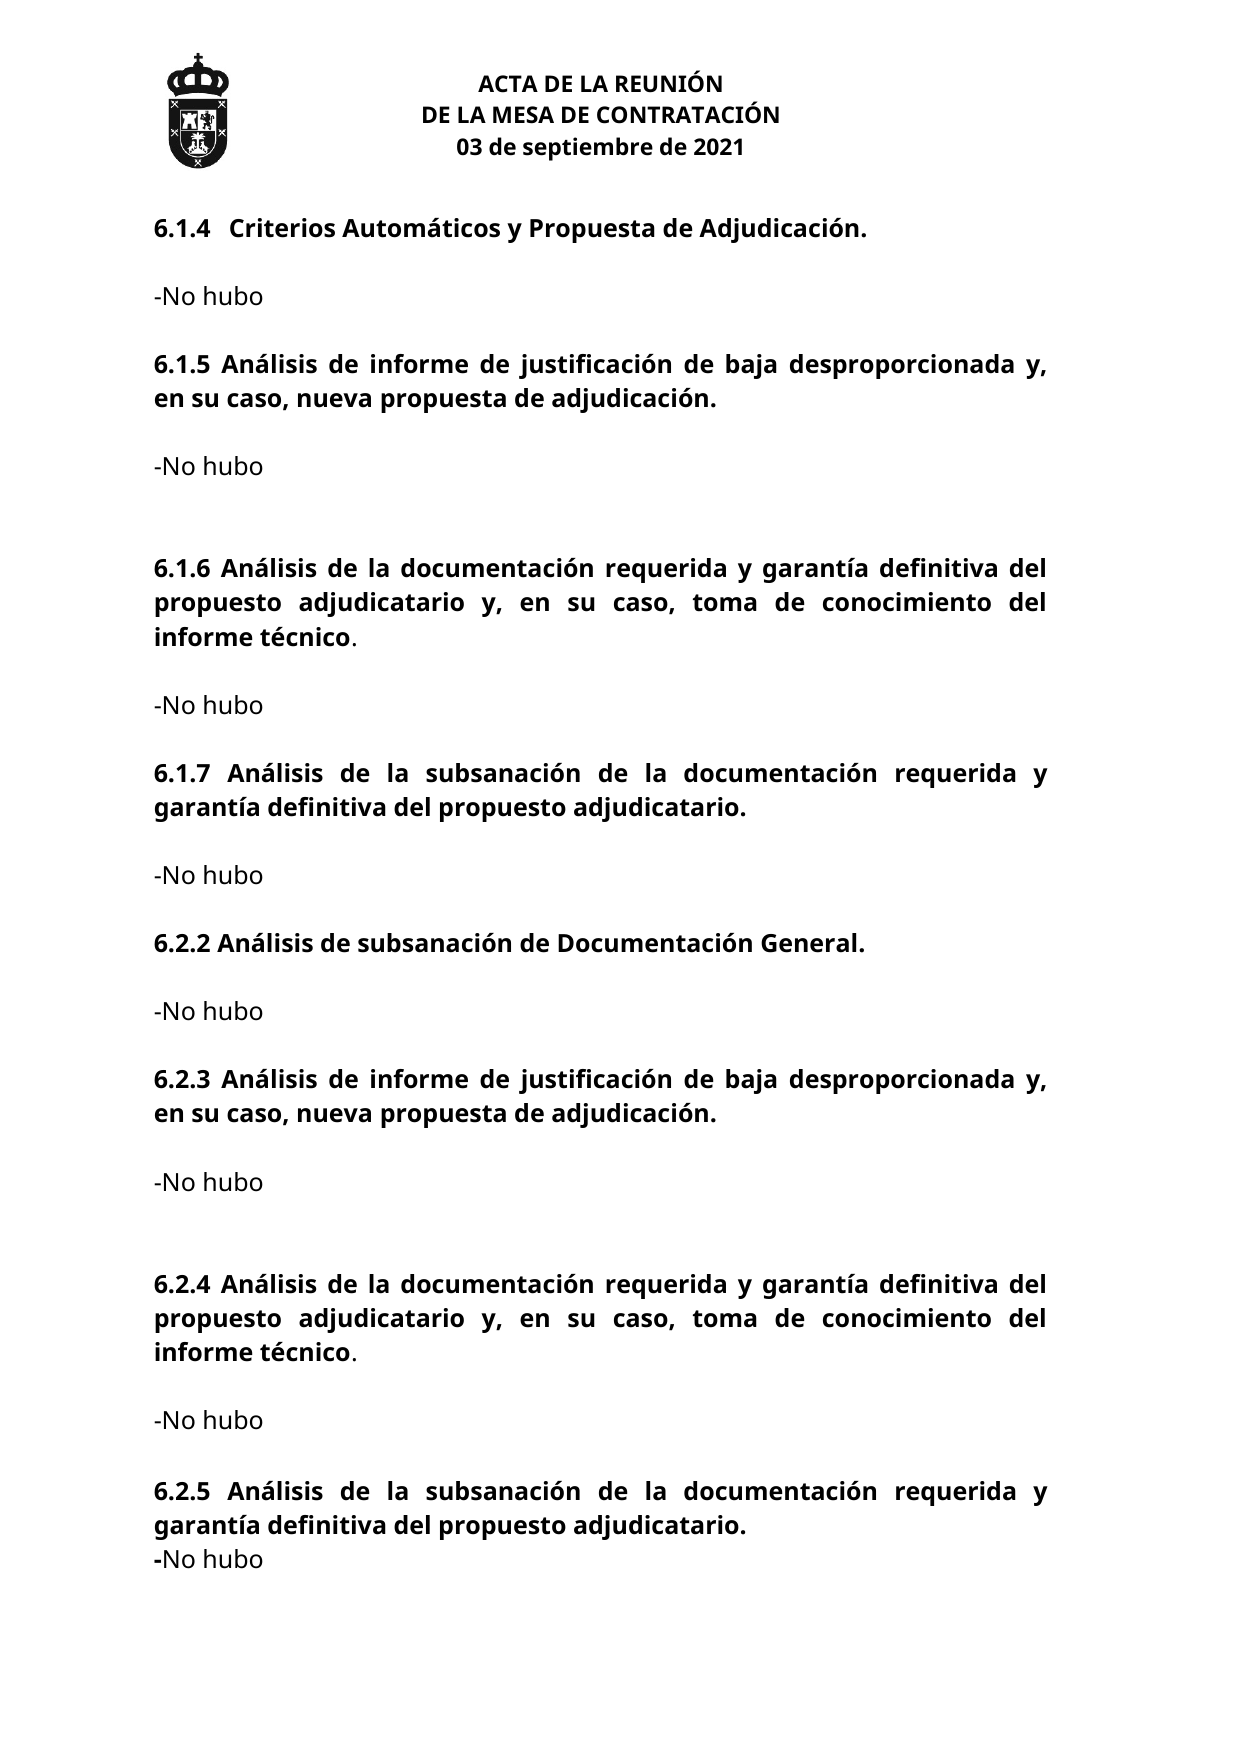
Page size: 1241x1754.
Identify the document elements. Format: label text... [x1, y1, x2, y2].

text -No hubo [153, 278, 1048, 313]
picture [164, 50, 231, 171]
text 6.1.5 Análisis de informe de justificación de baja desproporcionada y, en su caso, nueva propuesta de adjudicación. [153, 347, 1048, 415]
text 6.1.6 Análisis de la documentación requerida y garantía definitiva del propuesto adjudicatario y, en su caso, toma de conocimiento del informe técnico. [153, 551, 1048, 653]
text -No hubo [153, 1164, 1048, 1198]
text -No hubo [153, 858, 1048, 892]
text -No hubo [153, 1542, 1048, 1576]
list Criterios Automáticos y Propuesta de Adjudicación. [153, 210, 1048, 244]
text 6.2.3 Análisis de informe de justificación de baja desproporcionada y, en su caso, nueva propuesta de adjudicación. [153, 1062, 1048, 1130]
text -No hubo [153, 449, 1048, 483]
text -No hubo [153, 687, 1048, 721]
text 6.1.7 Análisis de la subsanación de la documentación requerida y garantía definitiva del propuesto adjudicatario. [153, 755, 1048, 823]
text -No hubo [153, 1403, 1048, 1437]
text 6.2.5 Análisis de la subsanación de la documentación requerida y garantía definitiva del propuesto adjudicatario. [153, 1473, 1048, 1542]
text 6.2.4 Análisis de la documentación requerida y garantía definitiva del propuesto adjudicatario y, en su caso, toma de conocimiento del informe técnico. [153, 1266, 1048, 1368]
text 6.2.2 Análisis de subsanación de Documentación General. [153, 926, 1048, 960]
text -No hubo [153, 994, 1048, 1028]
